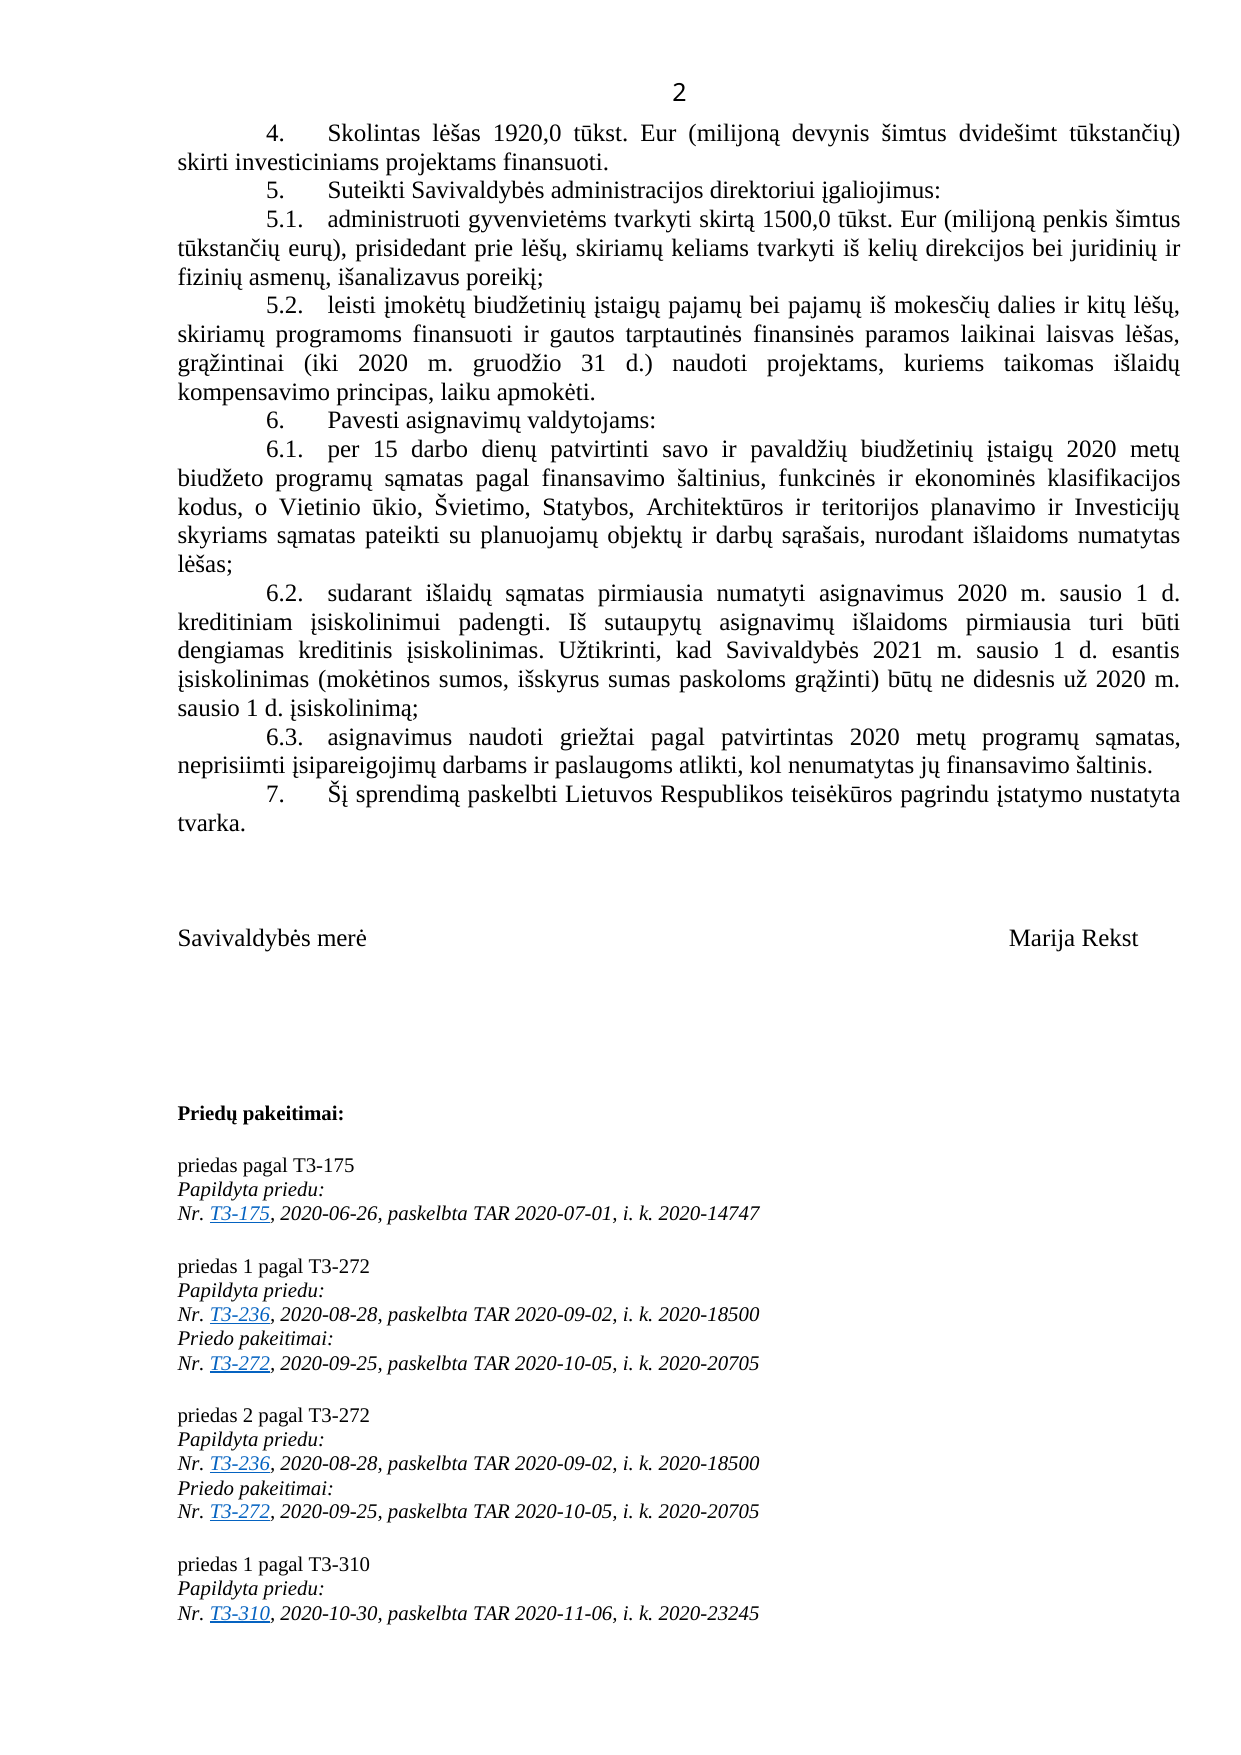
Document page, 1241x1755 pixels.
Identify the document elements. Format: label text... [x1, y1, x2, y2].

text Papildyta priedu: [177, 1177, 1181, 1201]
text Nr. T3-310, 2020-10-30, paskelbta TAR 2020-11-06, i. k. 2020-23245 [177, 1600, 1181, 1624]
text 6.2. sudarant išlaidų sąmatas pirmiausia numatyti asignavimus 2020 m. sausio 1 d. kreditiniam įsiskolinimui padengti. Iš sutaupytų asignavimų išlaidoms pirmiausia turi būti dengiamas kreditinis įsiskolinimas. Užtikrinti, kad Savivaldybės 2021 m. sausio 1 d. esantis įsiskolinimas (mokėtinos sumos, išskyrus sumas paskoloms grąžinti) būtų ne didesnis už 2020 m. sausio 1 d. įsiskolinimą; [177, 578, 1181, 722]
text Priedo pakeitimai: [177, 1326, 1181, 1350]
text Nr. T3-272, 2020-09-25, paskelbta TAR 2020-10-05, i. k. 2020-20705 [177, 1499, 1181, 1523]
text Nr. T3-236, 2020-08-28, paskelbta TAR 2020-09-02, i. k. 2020-18500 [177, 1451, 1181, 1475]
text priedas 2 pagal T3-272 [177, 1403, 1181, 1427]
text Nr. T3-175, 2020-06-26, paskelbta TAR 2020-07-01, i. k. 2020-14747 [177, 1201, 1181, 1225]
text Papildyta priedu: [177, 1278, 1181, 1302]
text 6. Pavesti asignavimų valdytojams: [177, 406, 1181, 434]
text 5. Suteikti Savivaldybės administracijos direktoriui įgaliojimus: [177, 176, 1181, 204]
text priedas 1 pagal T3-310 [177, 1552, 1181, 1576]
text 6.3. asignavimus naudoti griežtai pagal patvirtintas 2020 metų programų sąmatas, neprisiimti įsipareigojimų darbams ir paslaugoms atlikti, kol nenumatytas jų finansavimo šaltinis. [177, 722, 1181, 779]
text Nr. T3-272, 2020-09-25, paskelbta TAR 2020-10-05, i. k. 2020-20705 [177, 1350, 1181, 1374]
text Savivaldybės merė Marija Rekst [177, 923, 1181, 952]
text Papildyta priedu: [177, 1576, 1181, 1600]
text 6.1. per 15 darbo dienų patvirtinti savo ir pavaldžių biudžetinių įstaigų 2020 metų biudžeto programų sąmatas pagal finansavimo šaltinius, funkcinės ir ekonominės klasifikacijos kodus, o Vietinio ūkio, Švietimo, Statybos, Architektūros ir teritorijos planavimo ir Investicijų skyriams sąmatas pateikti su planuojamų objektų ir darbų sąrašais, nurodant išlaidoms numatytas lėšas; [177, 434, 1181, 578]
text Priedų pakeitimai: [177, 1100, 1181, 1124]
text priedas pagal T3-175 [177, 1153, 1181, 1177]
text Papildyta priedu: [177, 1427, 1181, 1451]
text 5.1. administruoti gyvenvietėms tvarkyti skirtą 1500,0 tūkst. Eur (milijoną penkis šimtus tūkstančių eurų), prisidedant prie lėšų, skiriamų keliams tvarkyti iš kelių direkcijos bei juridinių ir fizinių asmenų, išanalizavus poreikį; [177, 204, 1181, 291]
text priedas 1 pagal T3-272 [177, 1254, 1181, 1278]
text 7. Šį sprendimą paskelbti Lietuvos Respublikos teisėkūros pagrindu įstatymo nustatyta tvarka. [177, 779, 1181, 837]
text Priedo pakeitimai: [177, 1475, 1181, 1499]
text 4. Skolintas lėšas 1920,0 tūkst. Eur (milijoną devynis šimtus dvidešimt tūkstančių) skirti investiciniams projektams finansuoti. [177, 118, 1181, 176]
text Nr. T3-236, 2020-08-28, paskelbta TAR 2020-09-02, i. k. 2020-18500 [177, 1302, 1181, 1326]
text 5.2. leisti įmokėtų biudžetinių įstaigų pajamų bei pajamų iš mokesčių dalies ir kitų lėšų, skiriamų programoms finansuoti ir gautos tarptautinės finansinės paramos laikinai laisvas lėšas, grąžintinai (iki 2020 m. gruodžio 31 d.) naudoti projektams, kuriems taikomas išlaidų kompensavimo principas, laiku apmokėti. [177, 291, 1181, 406]
